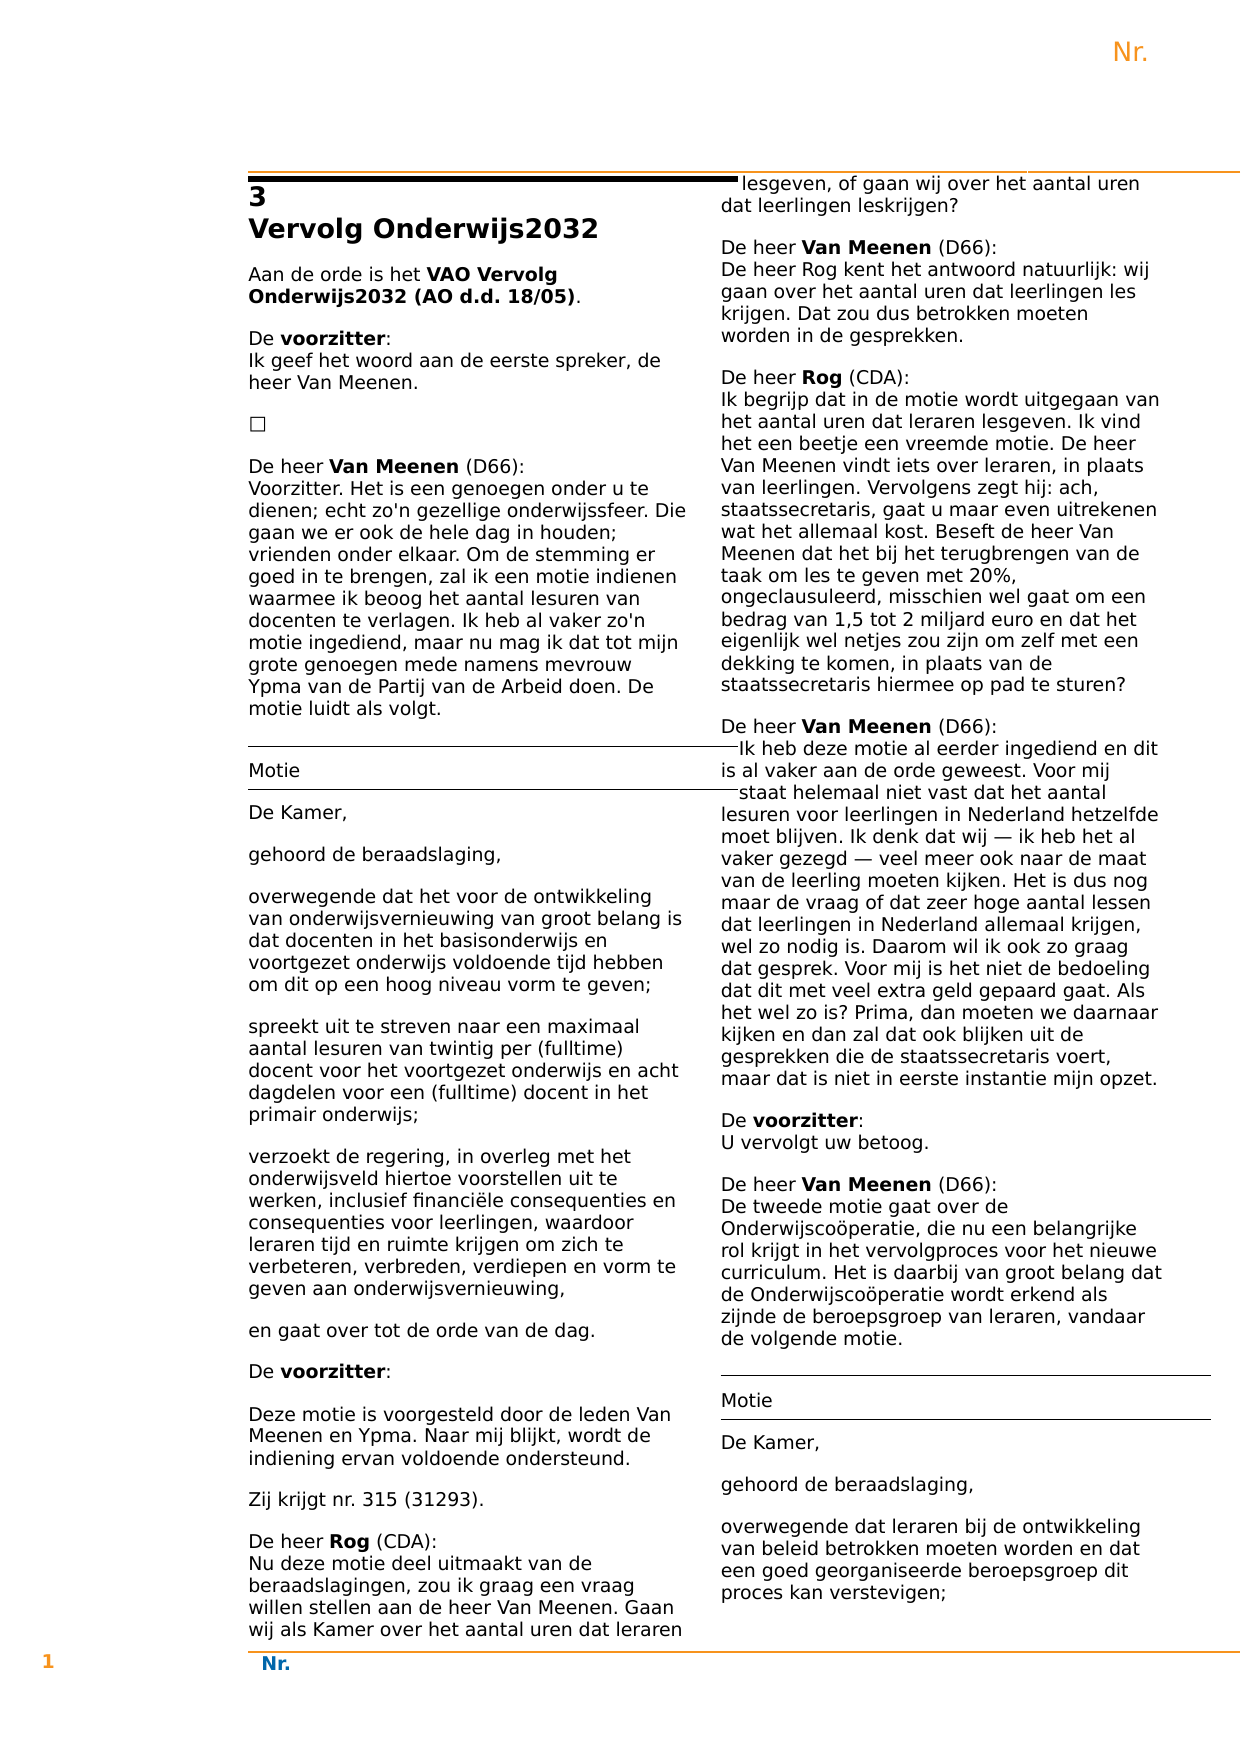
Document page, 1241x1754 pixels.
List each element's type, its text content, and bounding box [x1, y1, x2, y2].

text De Kamer, [721, 1432, 1163, 1454]
text overwegende dat het voor de ontwikkeling van onderwijsvernieuwing van groot belang is dat docenten in het basisonderwijs en voortgezet onderwijs voldoende tijd hebben om dit op een hoog niveau vorm te geven; [248, 886, 691, 996]
text Motie [721, 1390, 1163, 1412]
text De voorzitter: [248, 1361, 691, 1383]
text verzoekt de regering, in overleg met het onderwijsveld hiertoe voorstellen uit te werken, inclusief financiële consequenties en consequenties voor leerlingen, waardoor leraren tijd en ruimte krijgen om zich te verbeteren, verbreden, verdiepen en vorm te geven aan onderwijsvernieuwing, [248, 1146, 691, 1299]
text spreekt uit te streven naar een maximaal aantal lesuren van twintig per (fulltime) docent voor het voortgezet onderwijs en acht dagdelen voor een (fulltime) docent in het primair onderwijs; [248, 1016, 691, 1126]
text gehoord de beraadslaging, [248, 844, 691, 866]
text overwegende dat leraren bij de ontwikkeling van beleid betrokken moeten worden en dat een goed georganiseerde beroepsgroep dit proces kan verstevigen; [721, 1516, 1163, 1603]
text Nu deze motie deel uitmaakt van de beraadslagingen, zou ik graag een vraag willen stellen aan de heer Van Meenen. Gaan wij als Kamer over het aantal uren dat leraren [248, 1553, 691, 1641]
text De heer Rog kent het antwoord natuurlijk: wij gaan over het aantal uren dat leerlingen les krijgen. Dat zou dus betrokken moeten worden in de gesprekken. [721, 259, 1163, 347]
text Ik geef het woord aan de eerste spreker, de heer Van Meenen. [248, 350, 691, 394]
text gehoord de beraadslaging, [721, 1474, 1163, 1496]
text De heer Van Meenen (D66): [721, 1174, 1163, 1196]
text Deze motie is voorgesteld door de leden Van Meenen en Ypma. Naar mij blijkt, wordt de indiening ervan voldoende ondersteund. [248, 1403, 691, 1469]
text Ik heb deze motie al eerder ingediend en dit is al vaker aan de orde geweest. Voor mij staat helemaal niet vast dat het aantal lesuren voor leerlingen in Nederland hetzelfde moet blijven. Ik denk dat wij — ik heb het al vaker gezegd — veel meer ook naar de maat van de leerling moeten kijken. Het is dus nog maar de vraag of dat zeer hoge aantal lessen dat leerlingen in Nederland allemaal krijgen, wel zo nodig is. Daarom wil ik ook zo graag dat gesprek. Voor mij is het niet de bedoeling dat dit met veel extra geld gepaard gaat. Als het wel zo is? Prima, dan moeten we daarnaar kijken en dan zal dat ook blijken uit de gesprekken die de staatssecretaris voert, maar dat is niet in eerste instantie mijn opzet. [721, 738, 1163, 1090]
text De heer Van Meenen (D66): [721, 237, 1163, 259]
text lesgeven, of gaan wij over het aantal uren dat leerlingen leskrijgen? [721, 173, 1163, 217]
text Motie [248, 760, 691, 782]
text en gaat over tot de orde van de dag. [248, 1319, 691, 1341]
text De heer Van Meenen (D66): [248, 456, 691, 478]
text De voorzitter: [721, 1110, 1163, 1132]
text Ik begrijp dat in de motie wordt uitgegaan van het aantal uren dat leraren lesgeven. Ik vind het een beetje een vreemde motie. De heer Van Meenen vindt iets over leraren, in plaats van leerlingen. Vervolgens zegt hij: ach, staatssecretaris, gaat u maar even uitrekenen wat het allemaal kost. Beseft de heer Van Meenen dat het bij het terugbrengen van de taak om les te geven met 20%, ongeclausuleerd, misschien wel gaat om een bedrag van 1,5 tot 2 miljard euro en dat het eigenlijk wel netjes zou zijn om zelf met een dekking te komen, in plaats van de staatssecretaris hiermee op pad te sturen? [721, 389, 1163, 696]
text ⬜ [248, 414, 691, 436]
text Voorzitter. Het is een genoegen onder u te dienen; echt zo'n gezellige onderwijssfeer. Die gaan we er ook de hele dag in houden; vrienden onder elkaar. Om de stemming er goed in te brengen, zal ik een motie indienen waarmee ik beoog het aantal lesuren van docenten te verlagen. Ik heb al vaker zo'n motie ingediend, maar nu mag ik dat tot mijn grote genoegen mede namens mevrouw Ypma van de Partij van de Arbeid doen. De motie luidt als volgt. [248, 478, 691, 720]
text De tweede motie gaat over de Onderwijscoöperatie, die nu een belangrijke rol krijgt in het vervolgproces voor het nieuwe curriculum. Het is daarbij van groot belang dat de Onderwijscoöperatie wordt erkend als zijnde de beroepsgroep van leraren, vandaar de volgende motie. [721, 1196, 1163, 1350]
text De heer Rog (CDA): [721, 367, 1163, 389]
text Zij krijgt nr. 315 (31293). [248, 1489, 691, 1511]
text Aan de orde is het VAO Vervolg Onderwijs2032 (AO d.d. 18/05). [248, 264, 691, 308]
text De voorzitter: [248, 328, 691, 350]
text De heer Van Meenen (D66): [721, 716, 1163, 738]
text De Kamer, [248, 802, 691, 824]
title 3 Vervolg Onderwijs2032 [248, 182, 691, 244]
text U vervolgt uw betoog. [721, 1132, 1163, 1154]
text De heer Rog (CDA): [248, 1531, 691, 1553]
